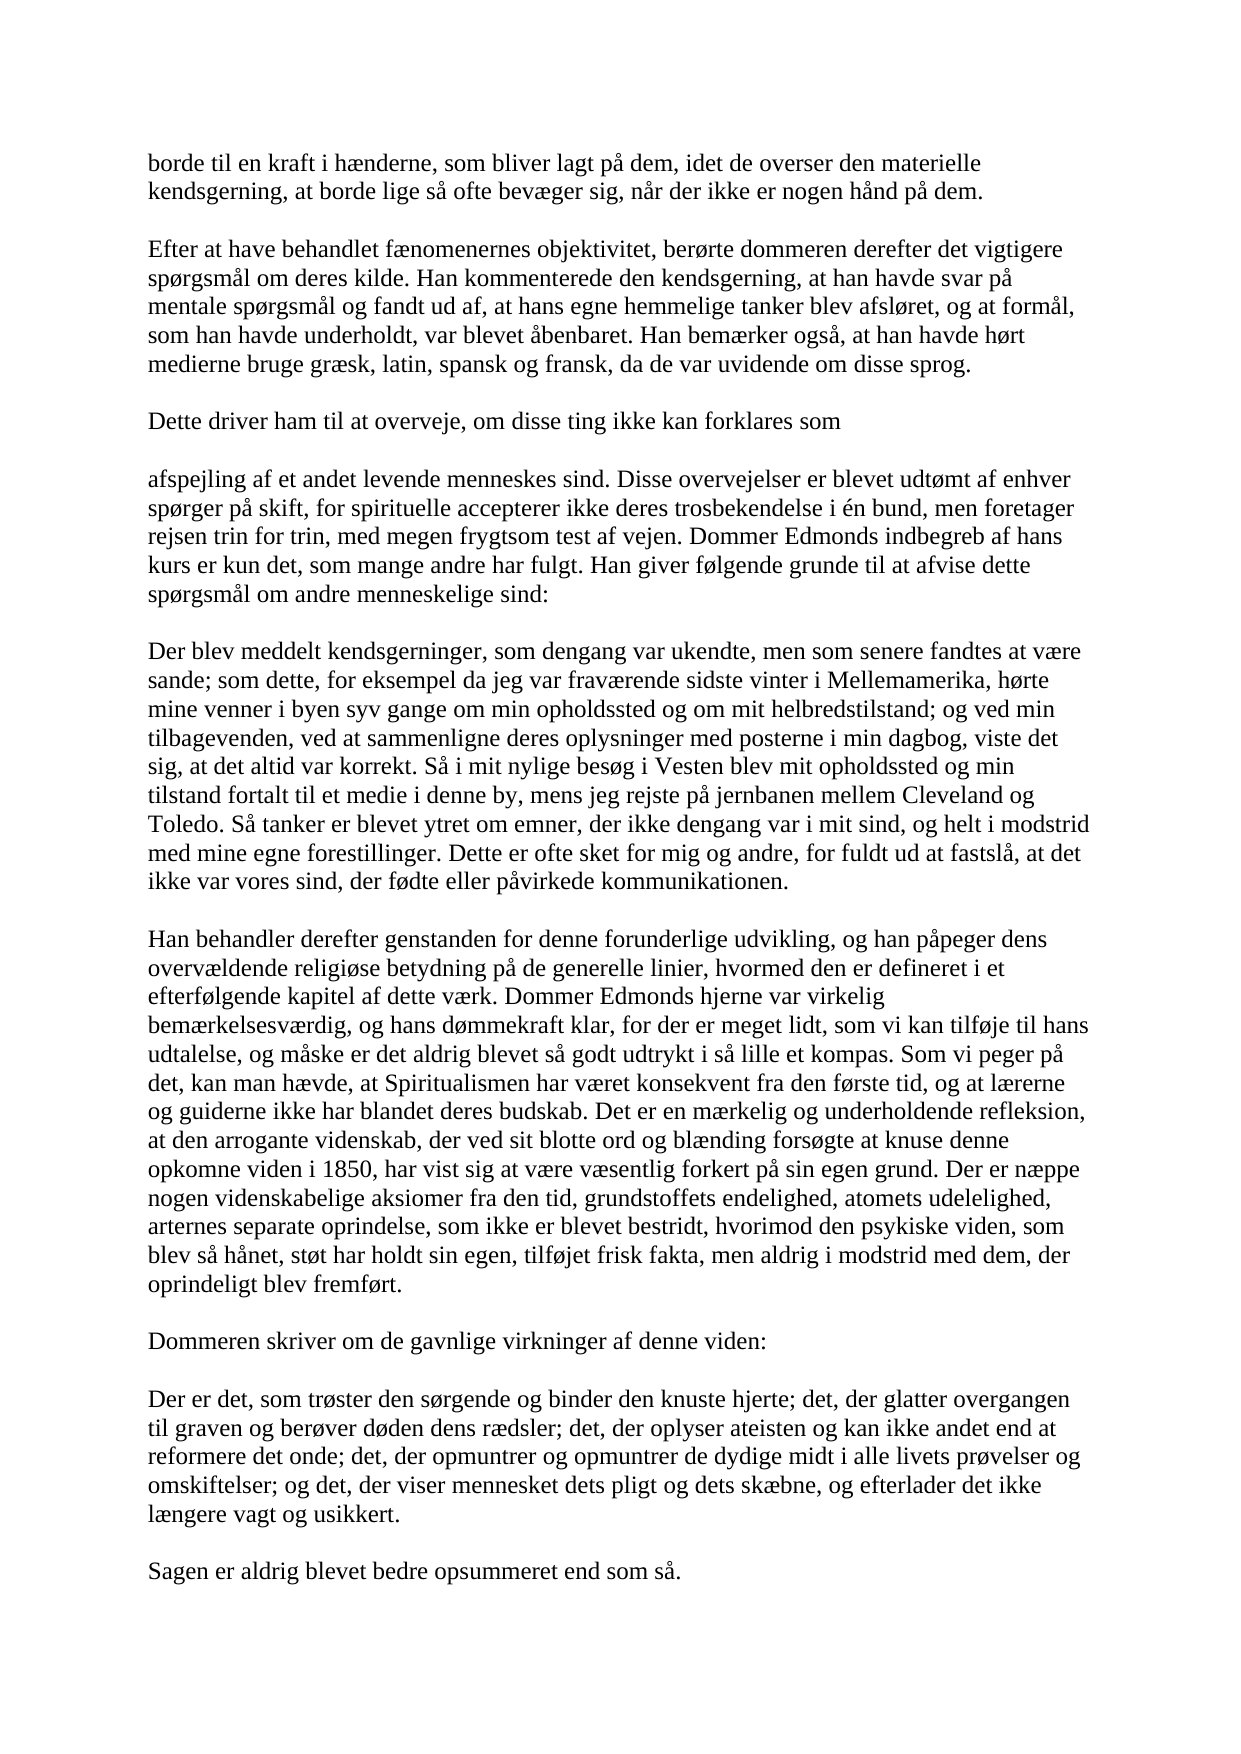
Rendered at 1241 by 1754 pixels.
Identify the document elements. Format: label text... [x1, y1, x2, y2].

text Sagen er aldrig blevet bedre opsummeret end som så. [148, 1556, 1093, 1585]
text Der er det, som trøster den sørgende og binder den knuste hjerte; det, der glatter overgangen til graven og berøver døden dens rædsler; det, der oplyser ateisten og kan ikke andet end at reformere det onde; det, der opmuntrer og opmuntrer de dydige midt i alle livets prøvelser og omskiftelser; og det, der viser mennesket dets pligt og dets skæbne, og efterlader det ikke længere vagt og usikkert. [148, 1384, 1093, 1528]
text Efter at have behandlet fænomenernes objektivitet, berørte dommeren derefter det vigtigere spørgsmål om deres kilde. Han kommenterede den kendsgerning, at han havde svar på mentale spørgsmål og fandt ud af, at hans egne hemmelige tanker blev afsløret, og at formål, som han havde underholdt, var blevet åbenbaret. Han bemærker også, at han havde hørt medierne bruge græsk, latin, spansk og fransk, da de var uvidende om disse sprog. [148, 234, 1093, 378]
text Der blev meddelt kendsgerninger, som dengang var ukendte, men som senere fandtes at være sande; som dette, for eksempel da jeg var fraværende sidste vinter i Mellemamerika, hørte mine venner i byen syv gange om min opholdssted og om mit helbredstilstand; og ved min tilbagevenden, ved at sammenligne deres oplysninger med posterne i min dagbog, viste det sig, at det altid var korrekt. Så i mit nylige besøg i Vesten blev mit opholdssted og min tilstand fortalt til et medie i denne by, mens jeg rejste på jernbanen mellem Cleveland og Toledo. Så tanker er blevet ytret om emner, der ikke dengang var i mit sind, og helt i modstrid med mine egne forestillinger. Dette er ofte sket for mig og andre, for fuldt ud at fastslå, at det ikke var vores sind, der fødte eller påvirkede kommunikationen. [148, 636, 1093, 895]
text Han behandler derefter genstanden for denne forunderlige udvikling, og han påpeger dens overvældende religiøse betydning på de generelle linier, hvormed den er defineret i et efterfølgende kapitel af dette værk. Dommer Edmonds hjerne var virkelig bemærkelsesværdig, og hans dømmekraft klar, for der er meget lidt, som vi kan tilføje til hans udtalelse, og måske er det aldrig blevet så godt udtrykt i så lille et kompas. Som vi peger på det, kan man hævde, at Spiritualismen har været konsekvent fra den første tid, og at lærerne og guiderne ikke har blandet deres budskab. Det er en mærkelig og underholdende refleksion, at den arrogante videnskab, der ved sit blotte ord og blænding forsøgte at knuse denne opkomne viden i 1850, har vist sig at være væsentlig forkert på sin egen grund. Der er næppe nogen videnskabelige aksiomer fra den tid, grundstoffets endelighed, atomets udelelighed, arternes separate oprindelse, som ikke er blevet bestridt, hvorimod den psykiske viden, som blev så hånet, støt har holdt sin egen, tilføjet frisk fakta, men aldrig i modstrid med dem, der oprindeligt blev fremført. [148, 924, 1093, 1298]
text borde til en kraft i hænderne, som bliver lagt på dem, idet de overser den materielle kendsgerning, at borde lige så ofte bevæger sig, når der ikke er nogen hånd på dem. [148, 148, 1093, 205]
text Dette driver ham til at overveje, om disse ting ikke kan forklares som [148, 406, 1093, 435]
text Dommeren skriver om de gavnlige virkninger af denne viden: [148, 1326, 1093, 1355]
text afspejling af et andet levende menneskes sind. Disse overvejelser er blevet udtømt af enhver spørger på skift, for spirituelle accepterer ikke deres trosbekendelse i én bund, men foretager rejsen trin for trin, med megen frygtsom test af vejen. Dommer Edmonds indbegreb af hans kurs er kun det, som mange andre har fulgt. Han giver følgende grunde til at afvise dette spørgsmål om andre menneskelige sind: [148, 464, 1093, 608]
